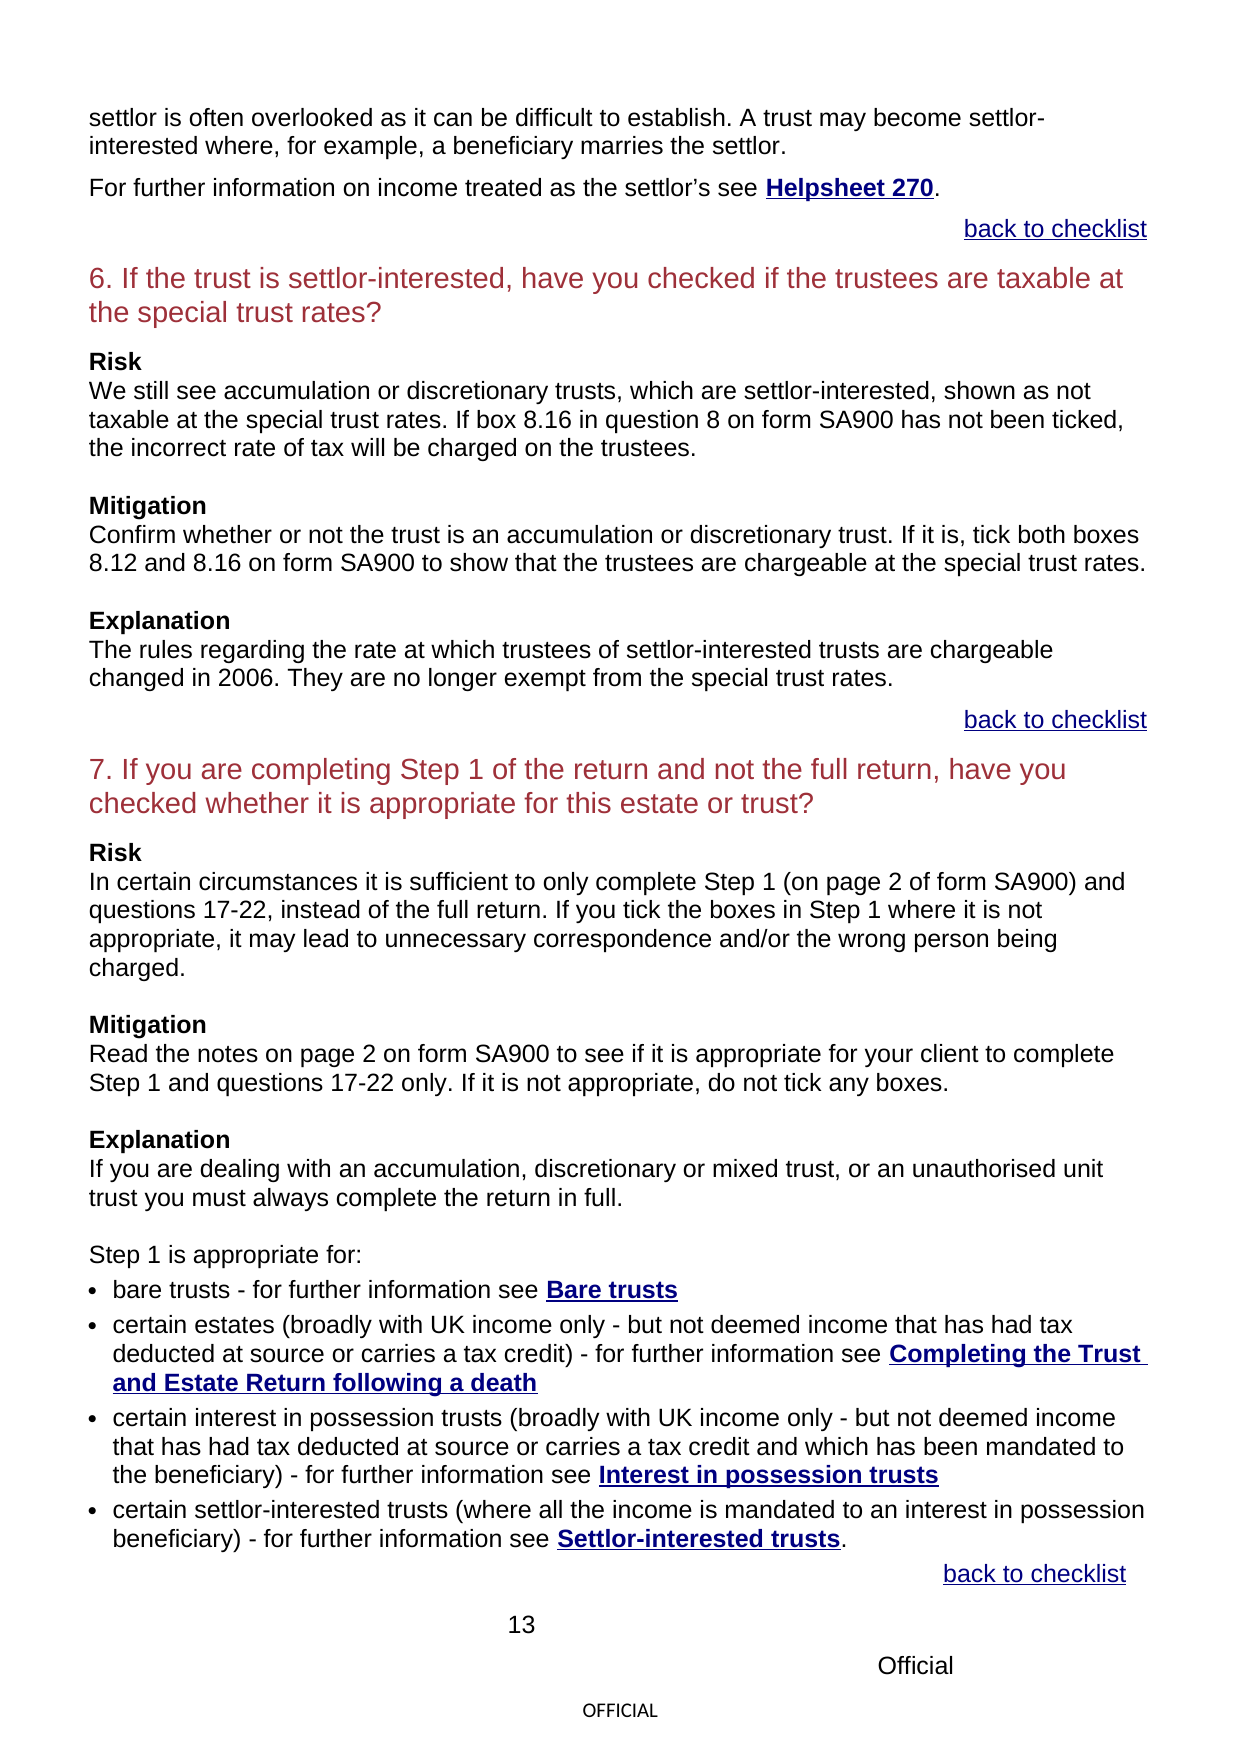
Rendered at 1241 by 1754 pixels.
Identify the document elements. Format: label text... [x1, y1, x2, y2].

text back to checklist [89, 214, 1152, 243]
text Step 1 and questions 17-22 only. If it is not appropriate, do not tick any boxes. [89, 1068, 1152, 1097]
text In certain circumstances it is sufficient to only complete Step 1 (on page 2 of form SA900) and questions 17-22, instead of the full return. If you tick the boxes in Step 1 where it is not appropriate, it may lead to unnecessary correspondence and/or the wrong person being charged. [89, 867, 1152, 982]
subtitle 7. If you are completing Step 1 of the return and not the full return, have you checked whether it is appropriate for this estate or trust? [89, 752, 1152, 819]
text Step 1 is appropriate for: [89, 1241, 1152, 1269]
list certain settlor-interested trusts (where all the income is mandated to an interest in possession beneficiary) - for further information see Settlor-interested trusts. [89, 1496, 1152, 1553]
list certain estates (broadly with UK income only - but not deemed income that has had tax deducted at source or carries a tax credit) - for further information see Completing the Trust and Estate Return following a death [89, 1311, 1152, 1397]
text Read the notes on page 2 on form SA900 to see if it is appropriate for your client to complete [89, 1039, 1152, 1068]
text Mitigation [89, 491, 1152, 520]
list certain interest in possession trusts (broadly with UK income only - but not deemed income that has had tax deducted at source or carries a tax credit and which has been mandated to the beneficiary) - for further information see Interest in possession trusts [89, 1403, 1152, 1489]
text The rules regarding the rate at which trustees of settlor-interested trusts are chargeable changed in 2006. They are no longer exempt from the special trust rates. [89, 635, 1152, 692]
text settlor is often overlooked as it can be difficult to establish. A trust may become settlor- interested where, for example, a beneficiary marries the settlor. [89, 103, 1152, 160]
text back to checklist [89, 705, 1152, 733]
text Explanation [89, 606, 1152, 635]
list bare trusts - for further information see Bare trusts [89, 1276, 1152, 1304]
text 8.12 and 8.16 on form SA900 to show that the trustees are chargeable at the special trust rates. [89, 548, 1152, 577]
subtitle 6. If the trust is settlor-interested, have you checked if the trustees are taxable at the special trust rates? [89, 261, 1152, 328]
text Risk [89, 347, 1152, 376]
text Explanation [89, 1126, 1152, 1154]
text We still see accumulation or discretionary trusts, which are settlor-interested, shown as not taxable at the special trust rates. If box 8.16 in question 8 on form SA900 has not been ticked, the incorrect rate of tax will be charged on the trustees. [89, 376, 1152, 462]
text Mitigation [89, 1011, 1152, 1039]
text If you are dealing with an accumulation, discretionary or mixed trust, or an unauthorised unit trust you must always complete the return in full. [89, 1154, 1152, 1212]
text Confirm whether or not the trust is an accumulation or discretionary trust. If it is, tick both boxes [89, 520, 1152, 548]
text Risk [89, 838, 1152, 867]
text back to checklist [89, 1559, 1152, 1588]
text For further information on income treated as the settlor’s see Helpsheet 270. [89, 173, 1152, 201]
